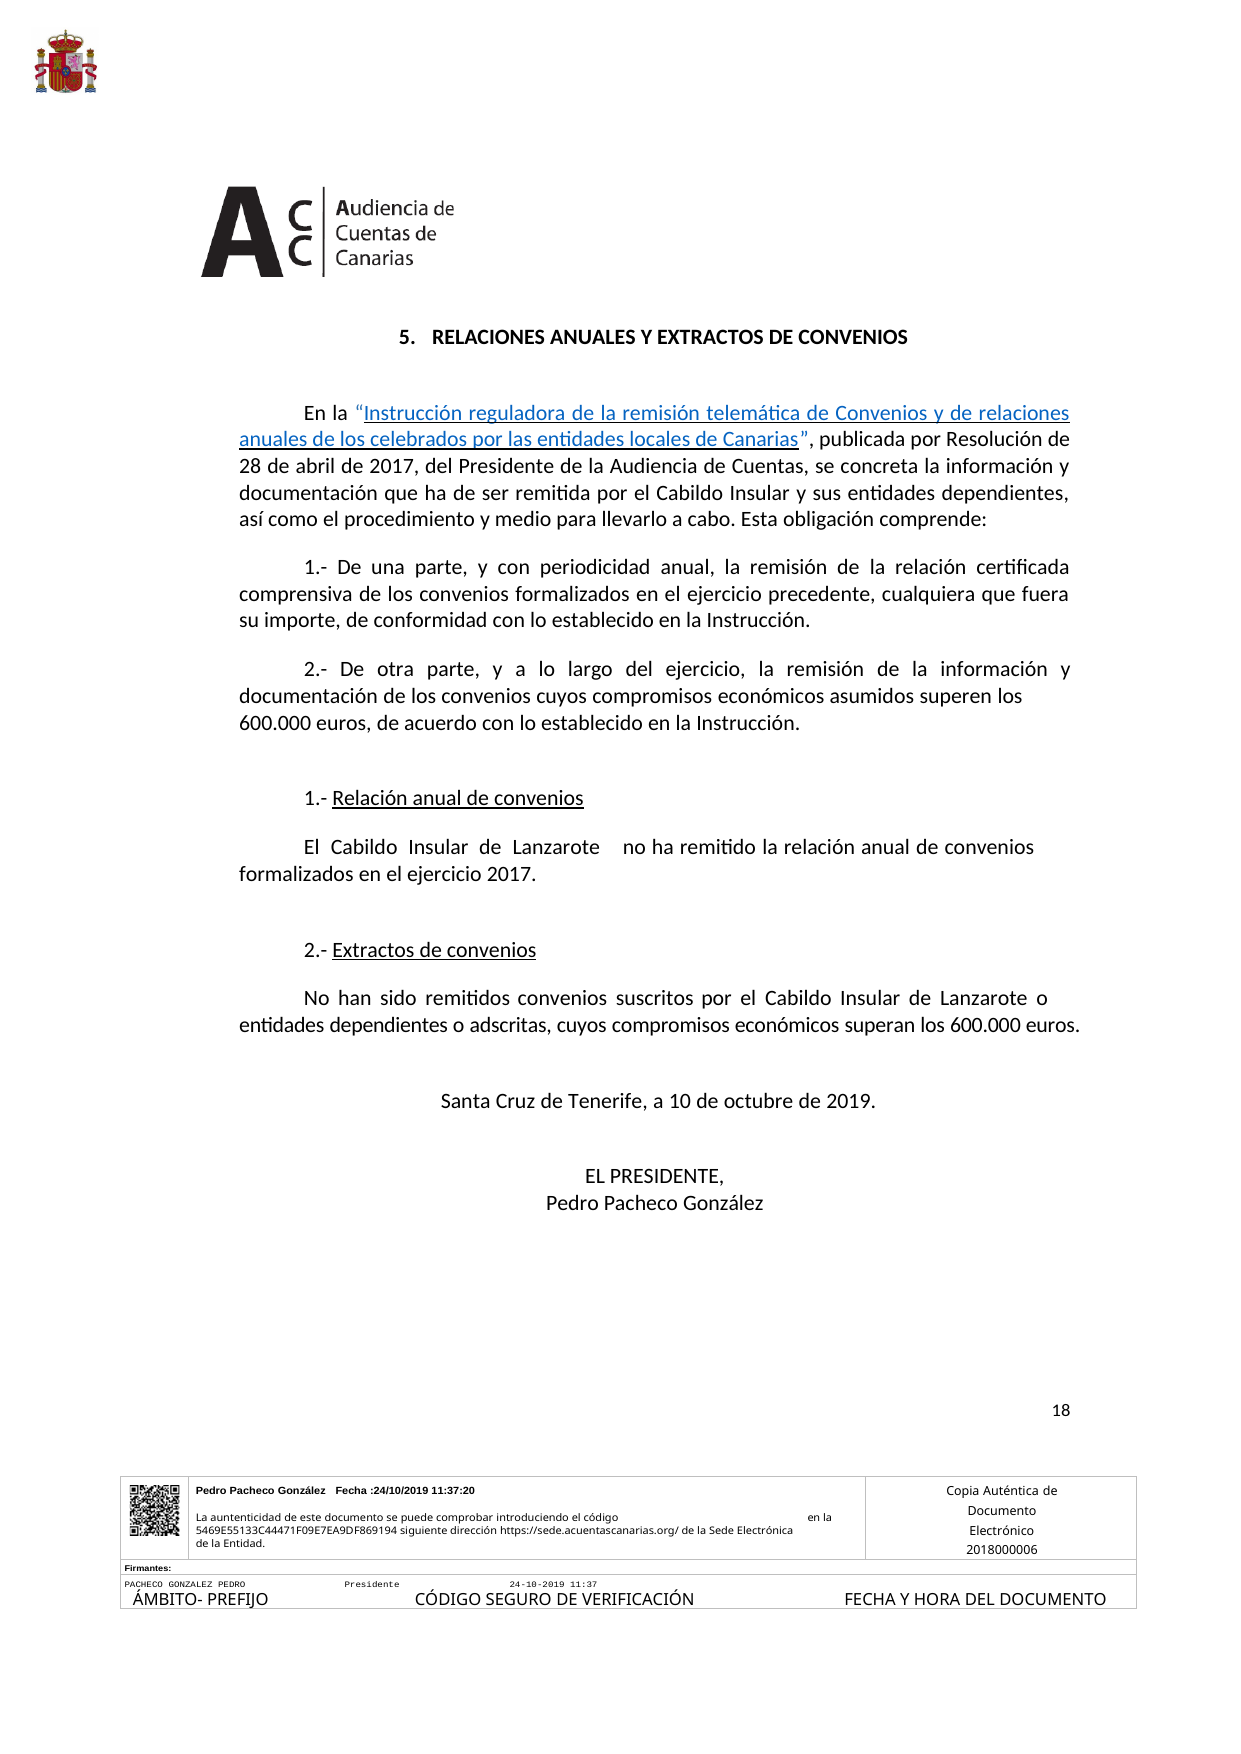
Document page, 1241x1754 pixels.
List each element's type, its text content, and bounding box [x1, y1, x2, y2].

text 1.- Relación anual de convenios [304, 784, 1171, 811]
text Santa Cruz de Tenerife, a 10 de octubre de 2019. [192, 1087, 1124, 1113]
table_cell 24-10-2019 11:37 CÓDIGO SEGURO DE VERIFICACIÓN [403, 1575, 804, 1608]
table_cell PACHECO GONZALEZ PEDRO ÁMBITO- PREFIJO [121, 1575, 311, 1608]
table_cell Firmantes: [121, 1560, 1136, 1574]
picture [31, 27, 99, 95]
text 600.000 euros, de acuerdo con lo establecido en la Instrucción. [239, 709, 1171, 736]
table_header Pedro Pacheco González Fecha :24/10/2019 11:37:20 La auntenticidad de este documento se puede comprobar introduciendo el código 5469E55133C44471F09E7EA9DF869194 siguiente dirección https://sede.acuentascanarias.org/ de la Sede Electrónica de la Entidad. [189, 1477, 804, 1558]
subtitle RELACIONES ANUALES Y EXTRACTOS DE CONVENIOS [399, 323, 1171, 350]
table_header en la [804, 1477, 865, 1558]
text El Cabildo Insular de Lanzarote no ha remitido la relación anual de convenios formalizados en el ejercicio 2017. [239, 833, 1070, 887]
text EL PRESIDENTE, [192, 1162, 1117, 1189]
text Pedro Pacheco González [192, 1189, 1117, 1216]
text En la “Instrucción reguladora de la remisión telemática de Convenios y de relaciones anuales de los celebrados por las entidades locales de Canarias”, publicada por Resolución de 28 de abril de 2017, del Presidente de la Audiencia de Cuentas, se concreta la información y documentación que ha de ser remitida por el Cabildo Insular y sus entidades dependientes, así como el procedimiento y medio para llevarlo a cabo. Esta obligación comprende: [239, 399, 1070, 532]
table_header [121, 1477, 188, 1558]
text 18 [21, 1399, 1070, 1421]
table_cell Presidente [311, 1575, 402, 1608]
picture [129, 1485, 180, 1536]
text 2.- De otra parte, y a lo largo del ejercicio, la remisión de la información y documentación de los convenios cuyos compromisos económicos asumidos superen los [239, 656, 1070, 709]
table_cell FECHA Y HORA DEL DOCUMENTO [804, 1575, 1136, 1608]
text No han sido remitidos convenios suscritos por el Cabildo Insular de Lanzarote o entidades dependientes o adscritas, cuyos compromisos económicos superan los 600.000 euros. [239, 984, 1086, 1038]
text 1.- De una parte, y con periodicidad anual, la remisión de la relación certificada comprensiva de los convenios formalizados en el ejercicio precedente, cualquiera que fuera su importe, de conformidad con lo establecido en la Instrucción. [239, 553, 1070, 633]
table_header Copia Auténtica de Documento Electrónico 2018000006 [866, 1477, 1136, 1558]
picture [200, 186, 454, 277]
text 2.- Extractos de convenios [304, 936, 1171, 962]
